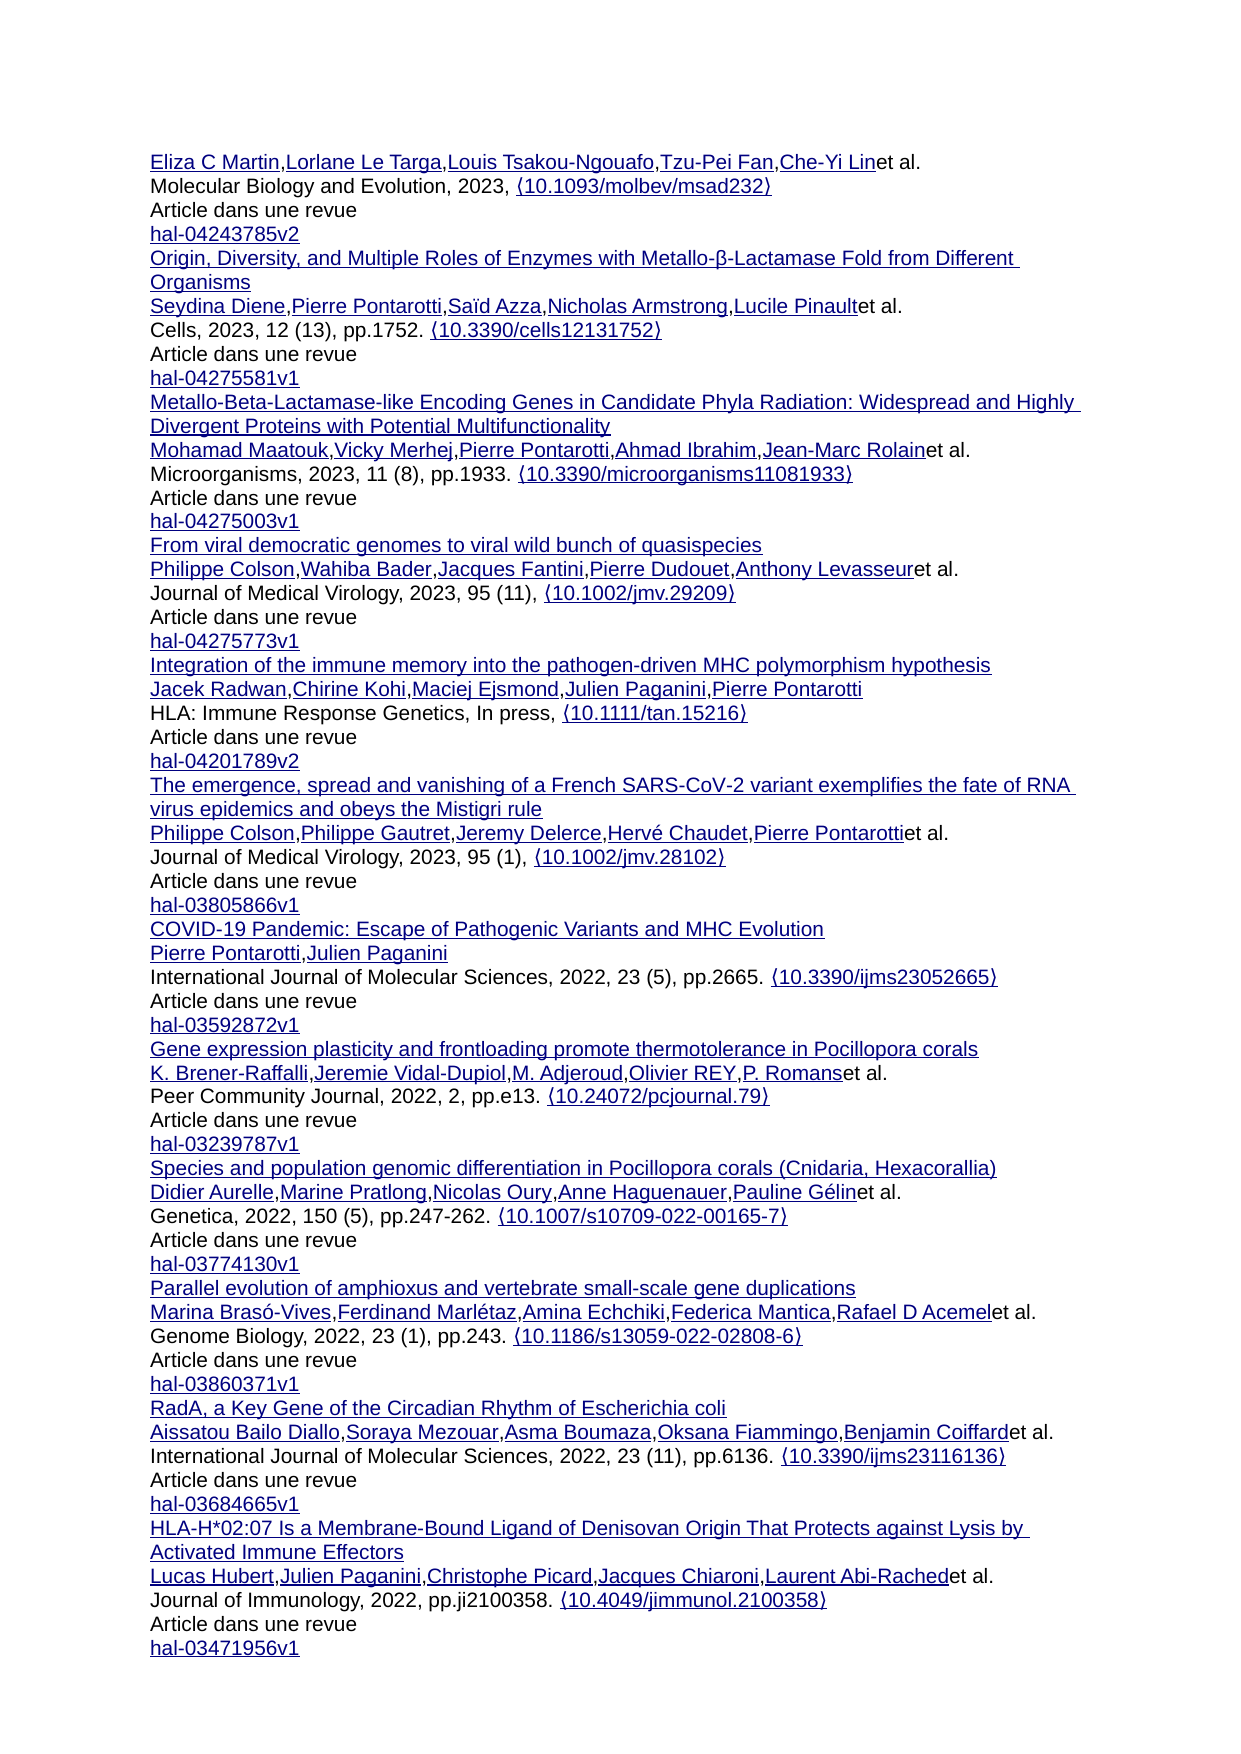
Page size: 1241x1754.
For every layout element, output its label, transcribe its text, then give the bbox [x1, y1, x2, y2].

table_cell From viral democratic genomes to viral wild bunch of quasispecies Philippe Colson,Wahiba Bader,Jacques Fantini,Pierre Dudouet,Anthony Levasseuret al. Journal of Medical Virology, 2023, 95 (11), ⟨10.1002/jmv.29209⟩ Article dans une revue hal-04275773v1 [150, 533, 1090, 653]
table_cell Origin, Diversity, and Multiple Roles of Enzymes with Metallo-β-Lactamase Fold from Different Organisms Seydina Diene,Pierre Pontarotti,Saïd Azza,Nicholas Armstrong,Lucile Pinaultet al. Cells, 2023, 12 (13), pp.1752. ⟨10.3390/cells12131752⟩ Article dans une revue hal-04275581v1 [150, 246, 1090, 389]
table_cell Metallo-Beta-Lactamase-like Encoding Genes in Candidate Phyla Radiation: Widespread and Highly Divergent Proteins with Potential Multifunctionality Mohamad Maatouk,Vicky Merhej,Pierre Pontarotti,Ahmad Ibrahim,Jean-Marc Rolainet al. Microorganisms, 2023, 11 (8), pp.1933. ⟨10.3390/microorganisms11081933⟩ Article dans une revue hal-04275003v1 [150, 390, 1090, 533]
table_cell The emergence, spread and vanishing of a French SARS‐CoV‐2 variant exemplifies the fate of RNA virus epidemics and obeys the Mistigri rule Philippe Colson,Philippe Gautret,Jeremy Delerce,Hervé Chaudet,Pierre Pontarottiet al. Journal of Medical Virology, 2023, 95 (1), ⟨10.1002/jmv.28102⟩ Article dans une revue hal-03805866v1 [150, 773, 1090, 917]
table_cell RadA, a Key Gene of the Circadian Rhythm of Escherichia coli Aissatou Bailo Diallo,Soraya Mezouar,Asma Boumaza,Oksana Fiammingo,Benjamin Coiffardet al. International Journal of Molecular Sciences, 2022, 23 (11), pp.6136. ⟨10.3390/ijms23116136⟩ Article dans une revue hal-03684665v1 [150, 1396, 1090, 1516]
table_cell Parallel evolution of amphioxus and vertebrate small-scale gene duplications Marina Brasó-Vives,Ferdinand Marlétaz,Amina Echchiki,Federica Mantica,Rafael D Acemelet al. Genome Biology, 2022, 23 (1), pp.243. ⟨10.1186/s13059-022-02808-6⟩ Article dans une revue hal-03860371v1 [150, 1276, 1090, 1396]
table_cell Integration of the immune memory into the pathogen‐driven MHC polymorphism hypothesis Jacek Radwan,Chirine Kohi,Maciej Ejsmond,Julien Paganini,Pierre Pontarotti HLA: Immune Response Genetics, In press, ⟨10.1111/tan.15216⟩ Article dans une revue hal-04201789v2 [150, 653, 1090, 773]
table_cell Gene expression plasticity and frontloading promote thermotolerance in Pocillopora corals K. Brener-Raffalli,Jeremie Vidal-Dupiol,M. Adjeroud,Olivier REY,P. Romanset al. Peer Community Journal, 2022, 2, pp.e13. ⟨10.24072/pcjournal.79⟩ Article dans une revue hal-03239787v1 [150, 1036, 1090, 1156]
table_cell Species and population genomic differentiation in Pocillopora corals (Cnidaria, Hexacorallia) Didier Aurelle,Marine Pratlong,Nicolas Oury,Anne Haguenauer,Pauline Gélinet al. Genetica, 2022, 150 (5), pp.247-262. ⟨10.1007/s10709-022-00165-7⟩ Article dans une revue hal-03774130v1 [150, 1156, 1090, 1276]
table_cell COVID-19 Pandemic: Escape of Pathogenic Variants and MHC Evolution Pierre Pontarotti,Julien Paganini International Journal of Molecular Sciences, 2022, 23 (5), pp.2665. ⟨10.3390/ijms23052665⟩ Article dans une revue hal-03592872v1 [150, 917, 1090, 1036]
table_cell HLA-H*02:07 Is a Membrane-Bound Ligand of Denisovan Origin That Protects against Lysis by Activated Immune Effectors Lucas Hubert,Julien Paganini,Christophe Picard,Jacques Chiaroni,Laurent Abi-Rachedet al. Journal of Immunology, 2022, pp.ji2100358. ⟨10.4049/jimmunol.2100358⟩ Article dans une revue hal-03471956v1 [150, 1516, 1090, 1659]
table_cell Eliza C Martin,Lorlane Le Targa,Louis Tsakou-Ngouafo,Tzu-Pei Fan,Che-Yi Linet al. Molecular Biology and Evolution, 2023, ⟨10.1093/molbev/msad232⟩ Article dans une revue hal-04243785v2 [150, 150, 1090, 246]
